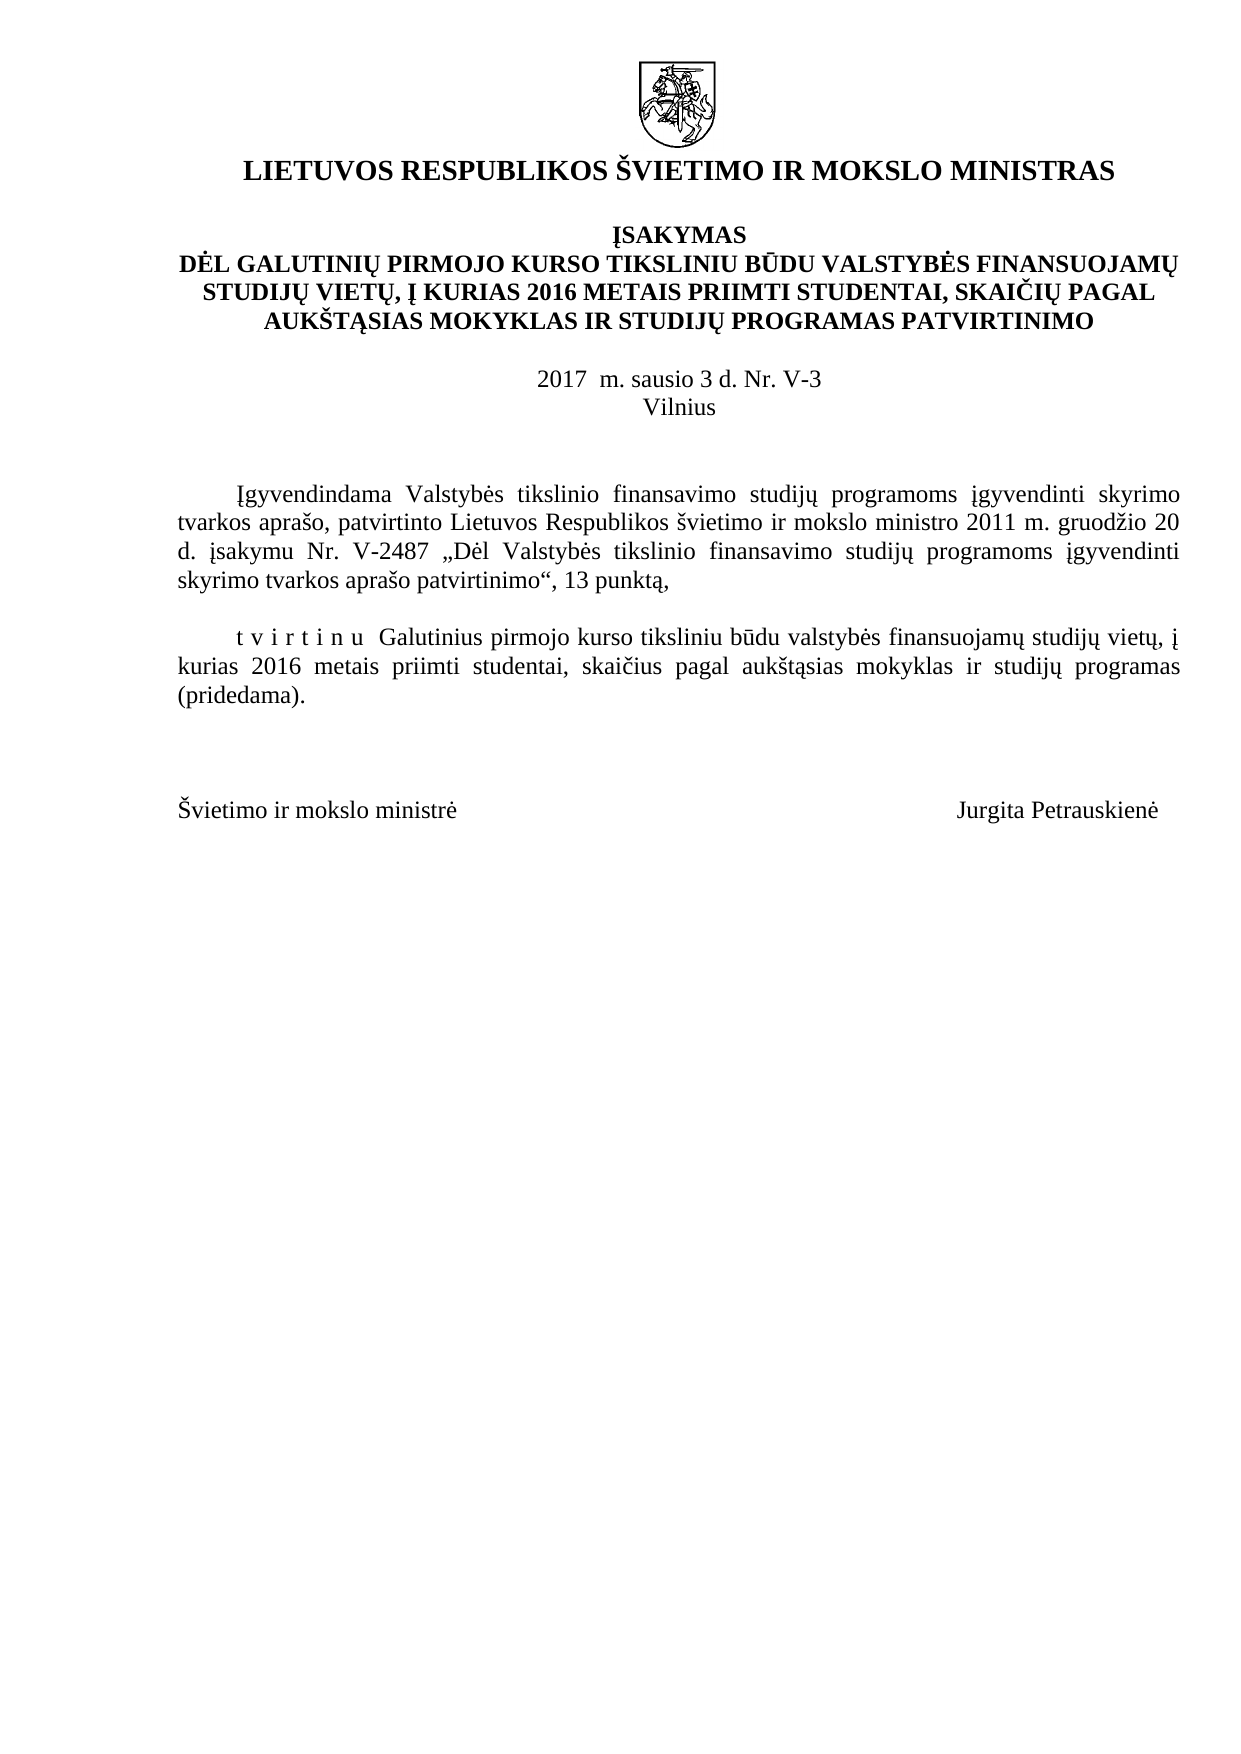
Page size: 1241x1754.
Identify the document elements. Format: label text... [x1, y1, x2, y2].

text Švietimo ir mokslo ministrė Jurgita Petrauskienė [177, 795, 1181, 824]
text Vilnius [177, 392, 1181, 421]
text LIETUVOS RESPUBLIKOS ŠVIETIMO IR MOKSLO MINISTRAS [177, 153, 1181, 186]
text t v i r t i n u Galutinius pirmojo kurso tiksliniu būdu valstybės finansuojamų studijų vietų, į kurias 2016 metais priimti studentai, skaičius pagal aukštąsias mokyklas ir studijų programas (pridedama). [177, 622, 1181, 709]
text 2017 m. sausio 3 d. Nr. V-3 [177, 364, 1181, 392]
text ĮSAKYMAS [177, 220, 1181, 249]
text Įgyvendindama Valstybės tikslinio finansavimo studijų programoms įgyvendinti skyrimo tvarkos aprašo, patvirtinto Lietuvos Respublikos švietimo ir mokslo ministro 2011 m. gruodžio 20 d. įsakymu Nr. V-2487 „Dėl Valstybės tikslinio finansavimo studijų programoms įgyvendinti skyrimo tvarkos aprašo patvirtinimo“, 13 punktą, [177, 479, 1181, 594]
text DĖL GALUTINIŲ PIRMOJO KURSO TIKSLINIU BŪDU VALSTYBĖS FINANSUOJAMŲ STUDIJŲ VIETŲ, Į KURIAS 2016 METAIS PRIIMTI STUDENTAI, SKAIČIŲ PAGAL AUKŠTĄSIAS MOKYKLAS IR STUDIJŲ PROGRAMAS PATVIRTINIMO [177, 249, 1181, 335]
